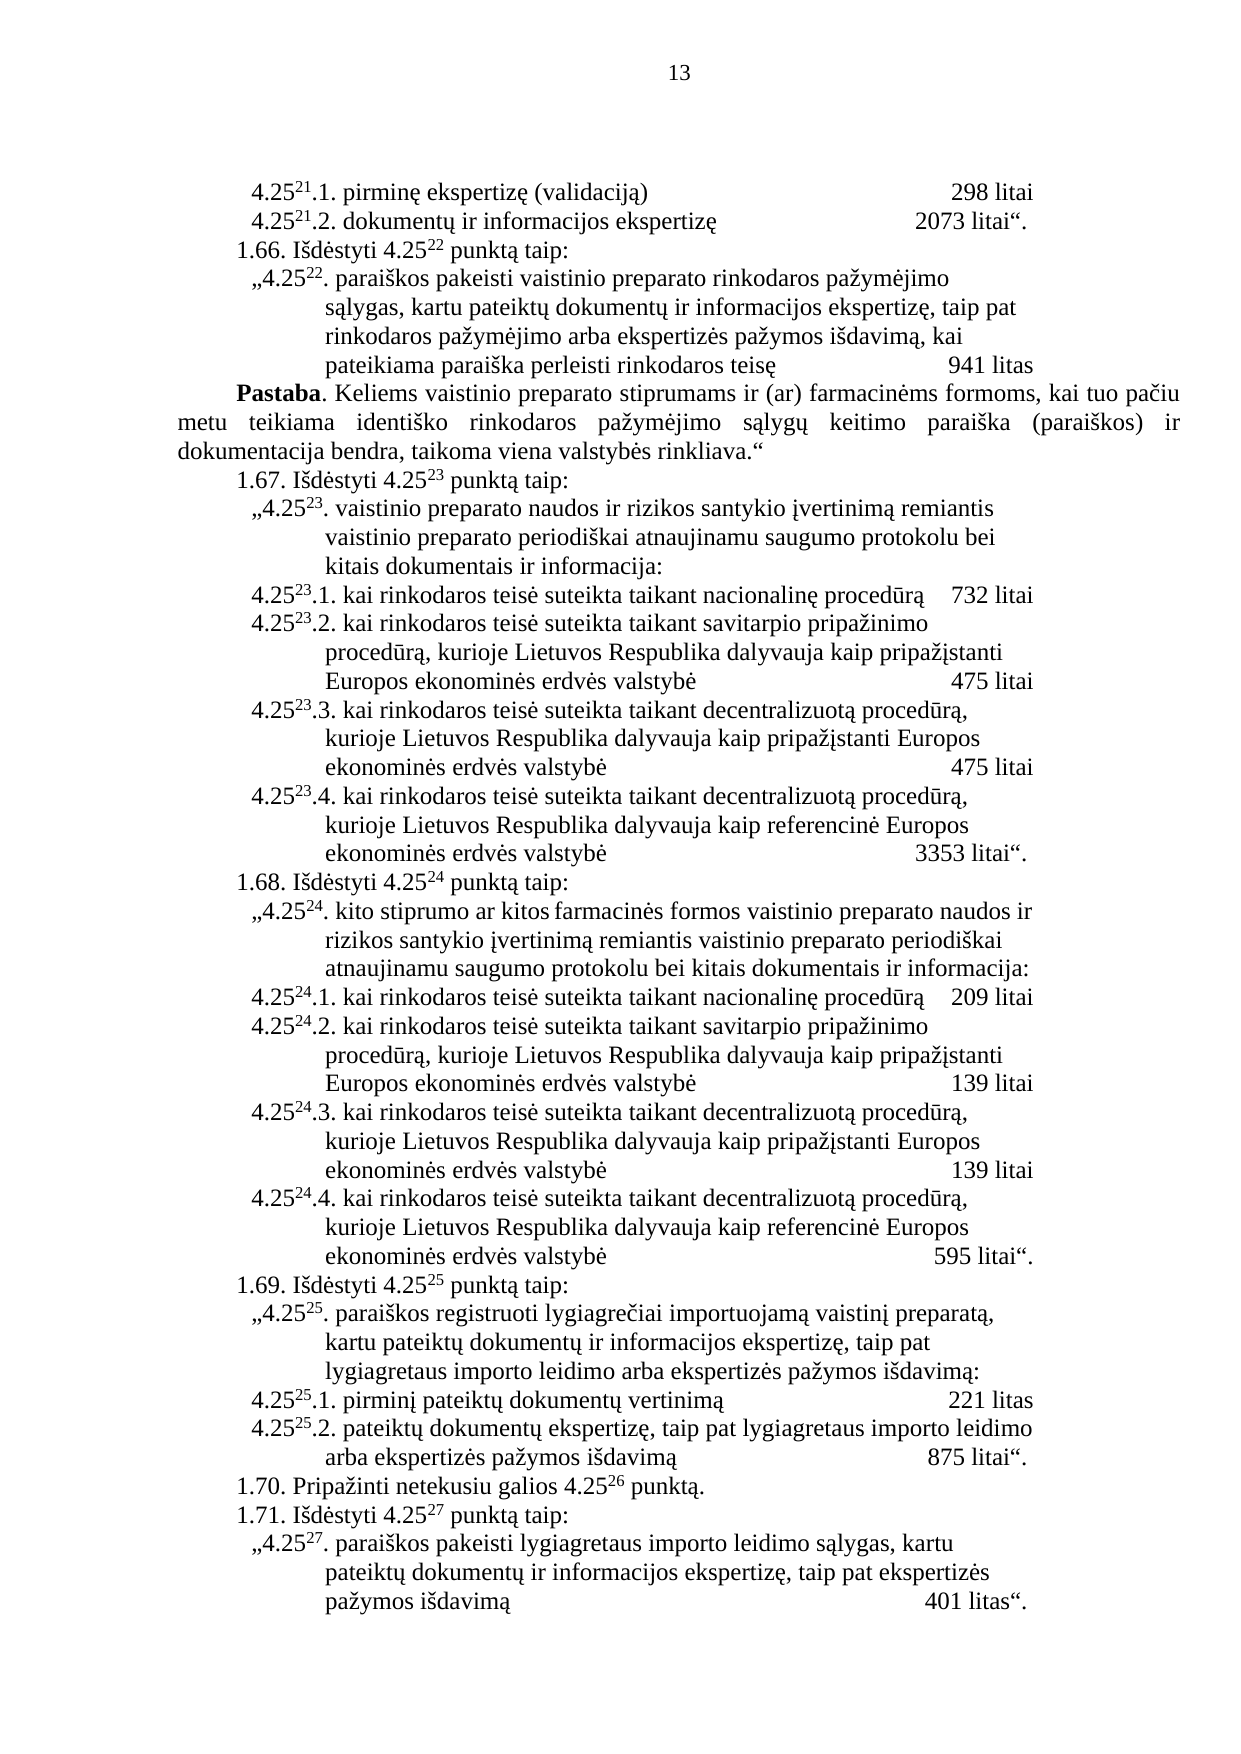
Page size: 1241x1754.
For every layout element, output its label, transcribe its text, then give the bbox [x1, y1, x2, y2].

text „4.2524. kito stiprumo ar kitos farmacinės formos vaistinio preparato naudos ir rizikos santykio įvertinimą remiantis vaistinio preparato periodiškai atnaujinamu saugumo protokolu bei kitais dokumentais ir informacija: [251, 896, 1033, 982]
text „4.2522. paraiškos pakeisti vaistinio preparato rinkodaros pažymėjimo sąlygas, kartu pateiktų dokumentų ir informacijos ekspertizę, taip pat rinkodaros pažymėjimo arba ekspertizės pažymos išdavimą, kai pateikiama paraiška perleisti rinkodaros teisę 941 litas [251, 263, 1033, 378]
text „4.2523. vaistinio preparato naudos ir rizikos santykio įvertinimą remiantis vaistinio preparato periodiškai atnaujinamu saugumo protokolu bei kitais dokumentais ir informacija: [251, 493, 1033, 580]
text 4.2523.4. kai rinkodaros teisė suteikta taikant decentralizuotą procedūrą, kurioje Lietuvos Respublika dalyvauja kaip referencinė Europos ekonominės erdvės valstybė 3353 litai“. [251, 781, 1033, 867]
text 1.70. Pripažinti netekusiu galios 4.2526 punktą. [177, 1471, 1181, 1500]
text 4.2521.2. dokumentų ir informacijos ekspertizę 2073 litai“. [251, 206, 1033, 235]
text 4.2524.3. kai rinkodaros teisė suteikta taikant decentralizuotą procedūrą, kurioje Lietuvos Respublika dalyvauja kaip pripažįstanti Europos ekonominės erdvės valstybė 139 litai [251, 1097, 1033, 1183]
text 4.2523.1. kai rinkodaros teisė suteikta taikant nacionalinę procedūrą 732 litai [251, 580, 1033, 608]
text 4.2525.2. pateiktų dokumentų ekspertizę, taip pat lygiagretaus importo leidimo arba ekspertizės pažymos išdavimą 875 litai“. [251, 1413, 1033, 1471]
text 1.66. Išdėstyti 4.2522 punktą taip: [177, 235, 1181, 263]
text 4.2521.1. pirminę ekspertizę (validaciją) 298 litai [251, 177, 1033, 206]
text 1.67. Išdėstyti 4.2523 punktą taip: [177, 465, 1181, 493]
text 1.68. Išdėstyti 4.2524 punktą taip: [177, 867, 1181, 896]
text 4.2524.2. kai rinkodaros teisė suteikta taikant savitarpio pripažinimo procedūrą, kurioje Lietuvos Respublika dalyvauja kaip pripažįstanti Europos ekonominės erdvės valstybė 139 litai [251, 1011, 1033, 1097]
text 4.2525.1. pirminį pateiktų dokumentų vertinimą 221 litas [251, 1385, 1033, 1413]
text Pastaba. Keliems vaistinio preparato stiprumams ir (ar) farmacinėms formoms, kai tuo pačiu metu teikiama identiško rinkodaros pažymėjimo sąlygų keitimo paraiška (paraiškos) ir dokumentacija bendra, taikoma viena valstybės rinkliava.“ [177, 378, 1181, 465]
text 1.71. Išdėstyti 4.2527 punktą taip: [177, 1500, 1181, 1528]
text 4.2524.4. kai rinkodaros teisė suteikta taikant decentralizuotą procedūrą, kurioje Lietuvos Respublika dalyvauja kaip referencinė Europos ekonominės erdvės valstybė 595 litai“. [251, 1183, 1033, 1270]
text „4.2525. paraiškos registruoti lygiagrečiai importuojamą vaistinį preparatą, kartu pateiktų dokumentų ir informacijos ekspertizę, taip pat lygiagretaus importo leidimo arba ekspertizės pažymos išdavimą: [251, 1298, 1033, 1385]
text 1.69. Išdėstyti 4.2525 punktą taip: [177, 1270, 1181, 1298]
text 4.2524.1. kai rinkodaros teisė suteikta taikant nacionalinę procedūrą 209 litai [251, 982, 1033, 1011]
text 4.2523.2. kai rinkodaros teisė suteikta taikant savitarpio pripažinimo procedūrą, kurioje Lietuvos Respublika dalyvauja kaip pripažįstanti Europos ekonominės erdvės valstybė 475 litai [251, 608, 1033, 695]
text 4.2523.3. kai rinkodaros teisė suteikta taikant decentralizuotą procedūrą, kurioje Lietuvos Respublika dalyvauja kaip pripažįstanti Europos ekonominės erdvės valstybė 475 litai [251, 695, 1033, 781]
text „4.2527. paraiškos pakeisti lygiagretaus importo leidimo sąlygas, kartu pateiktų dokumentų ir informacijos ekspertizę, taip pat ekspertizės pažymos išdavimą 401 litas“. [251, 1528, 1033, 1615]
